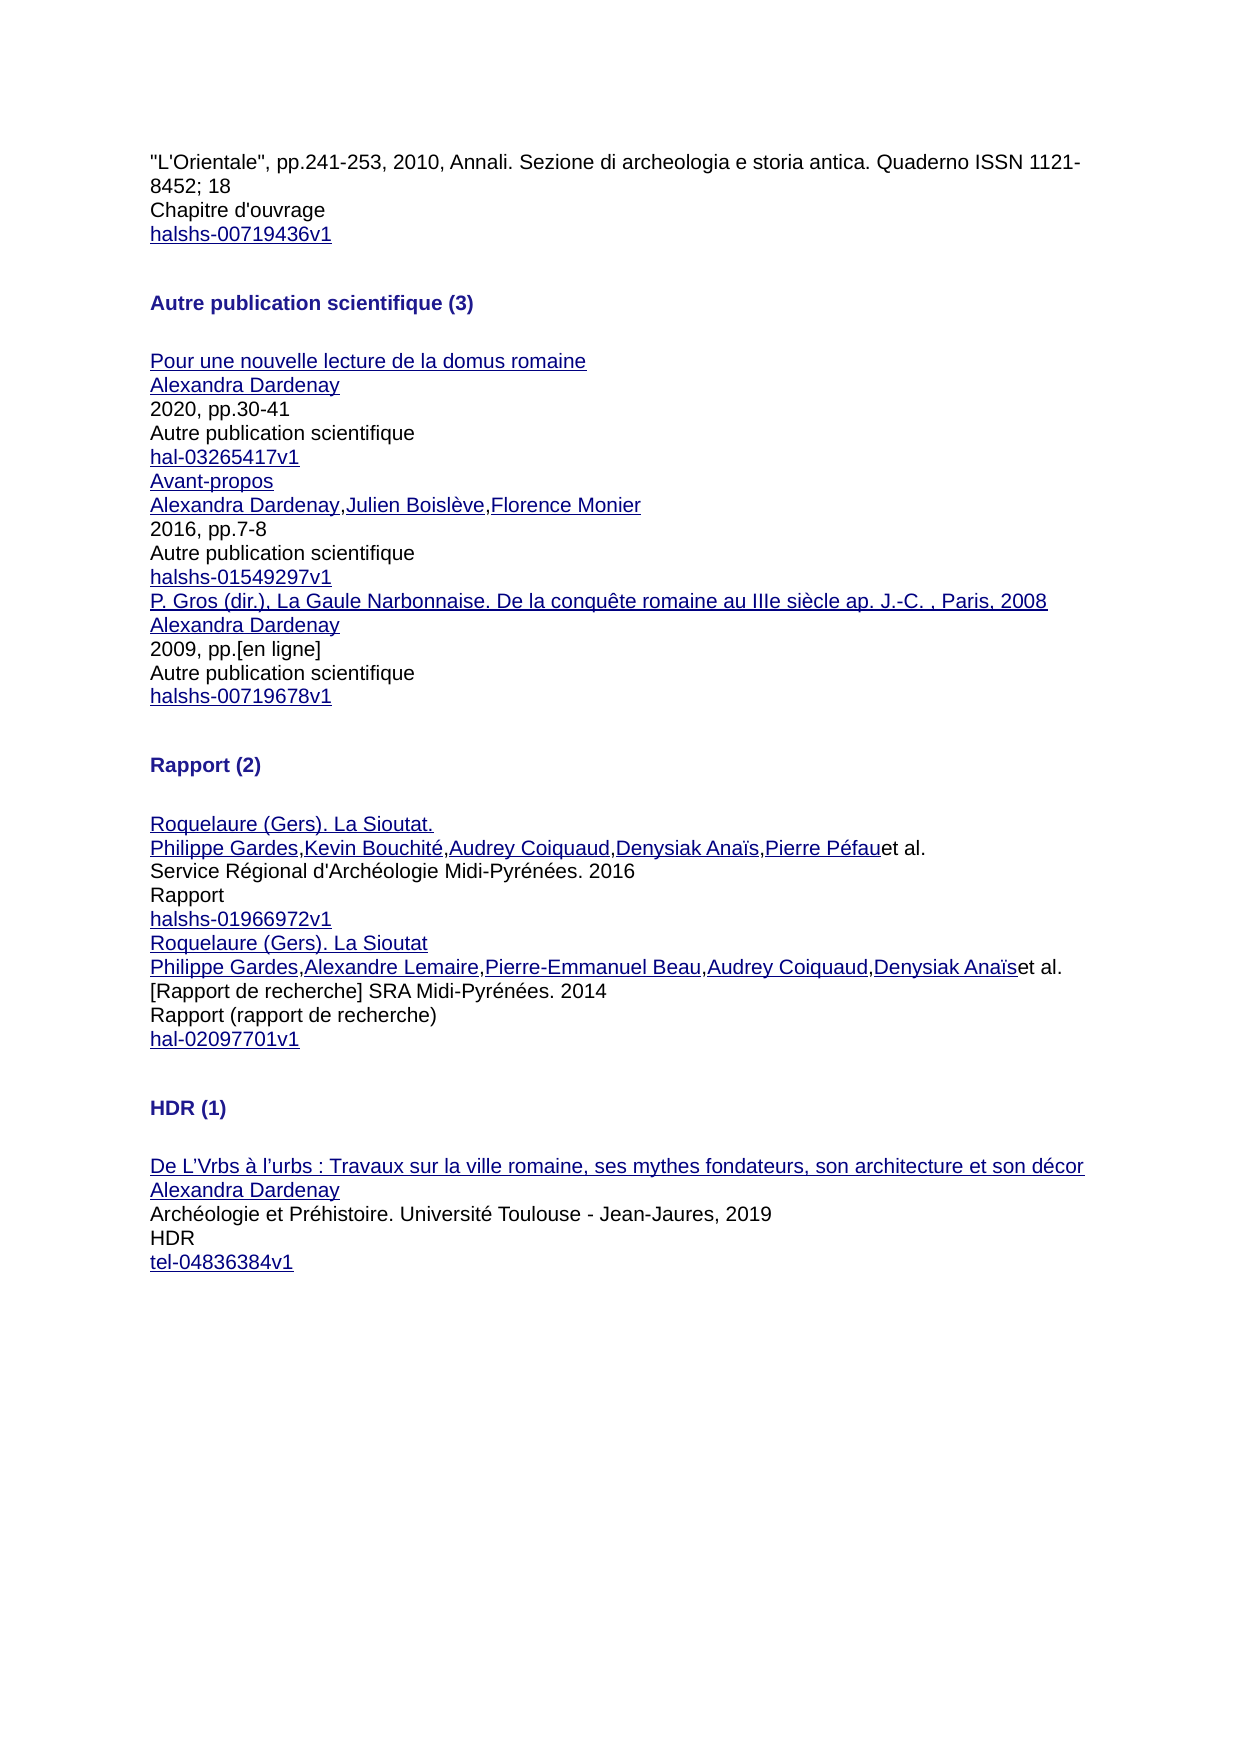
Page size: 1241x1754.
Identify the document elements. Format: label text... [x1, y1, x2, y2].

table_header Roquelaure (Gers). La Sioutat. Philippe Gardes,Kevin Bouchité,Audrey Coiquaud,Denysiak Anaïs,Pierre Péfauet al. Service Régional d'Archéologie Midi-Pyrénées. 2016 Rapport halshs-01966972v1 [150, 811, 1090, 931]
table_header Pour une nouvelle lecture de la domus romaine Alexandra Dardenay 2020, pp.30-41 Autre publication scientifique hal-03265417v1 [150, 349, 1090, 469]
table_cell P. Gros (dir.), La Gaule Narbonnaise. De la conquête romaine au IIIe siècle ap. J.-C. , Paris, 2008 Alexandra Dardenay 2009, pp.[en ligne] Autre publication scientifique halshs-00719678v1 [150, 589, 1090, 708]
subtitle Rapport (2) [150, 753, 1090, 777]
table_cell Roquelaure (Gers). La Sioutat Philippe Gardes,Alexandre Lemaire,Pierre-Emmanuel Beau,Audrey Coiquaud,Denysiak Anaïset al. [Rapport de recherche] SRA Midi-Pyrénées. 2014 Rapport (rapport de recherche) hal-02097701v1 [150, 931, 1090, 1051]
table_cell Formation et interprétation d'un schéma iconographique Alexandra Dardenay Irene Bragantini. Atti del X Congresso internazionale dell'AIPMA (Association internationale pour la peinture murale antique) : Napoli, 17-21 settembre 2007, Napoli : Università degli studi di Napoli "L'Orientale", pp.241-253, 2010, Annali. Sezione di archeologia e storia antica. Quaderno ISSN 1121-8452; 18 Chapitre d'ouvrage halshs-00719436v1 [150, 150, 1090, 246]
table_header De L’Vrbs à l’urbs : Travaux sur la ville romaine, ses mythes fondateurs, son architecture et son décor Alexandra Dardenay Archéologie et Préhistoire. Université Toulouse - Jean-Jaures, 2019 HDR tel-04836384v1 [150, 1154, 1090, 1274]
subtitle Autre publication scientifique (3) [150, 291, 1090, 314]
table_cell Avant-propos Alexandra Dardenay,Julien Boislève,Florence Monier 2016, pp.7-8 Autre publication scientifique halshs-01549297v1 [150, 469, 1090, 588]
subtitle HDR (1) [150, 1096, 1090, 1120]
